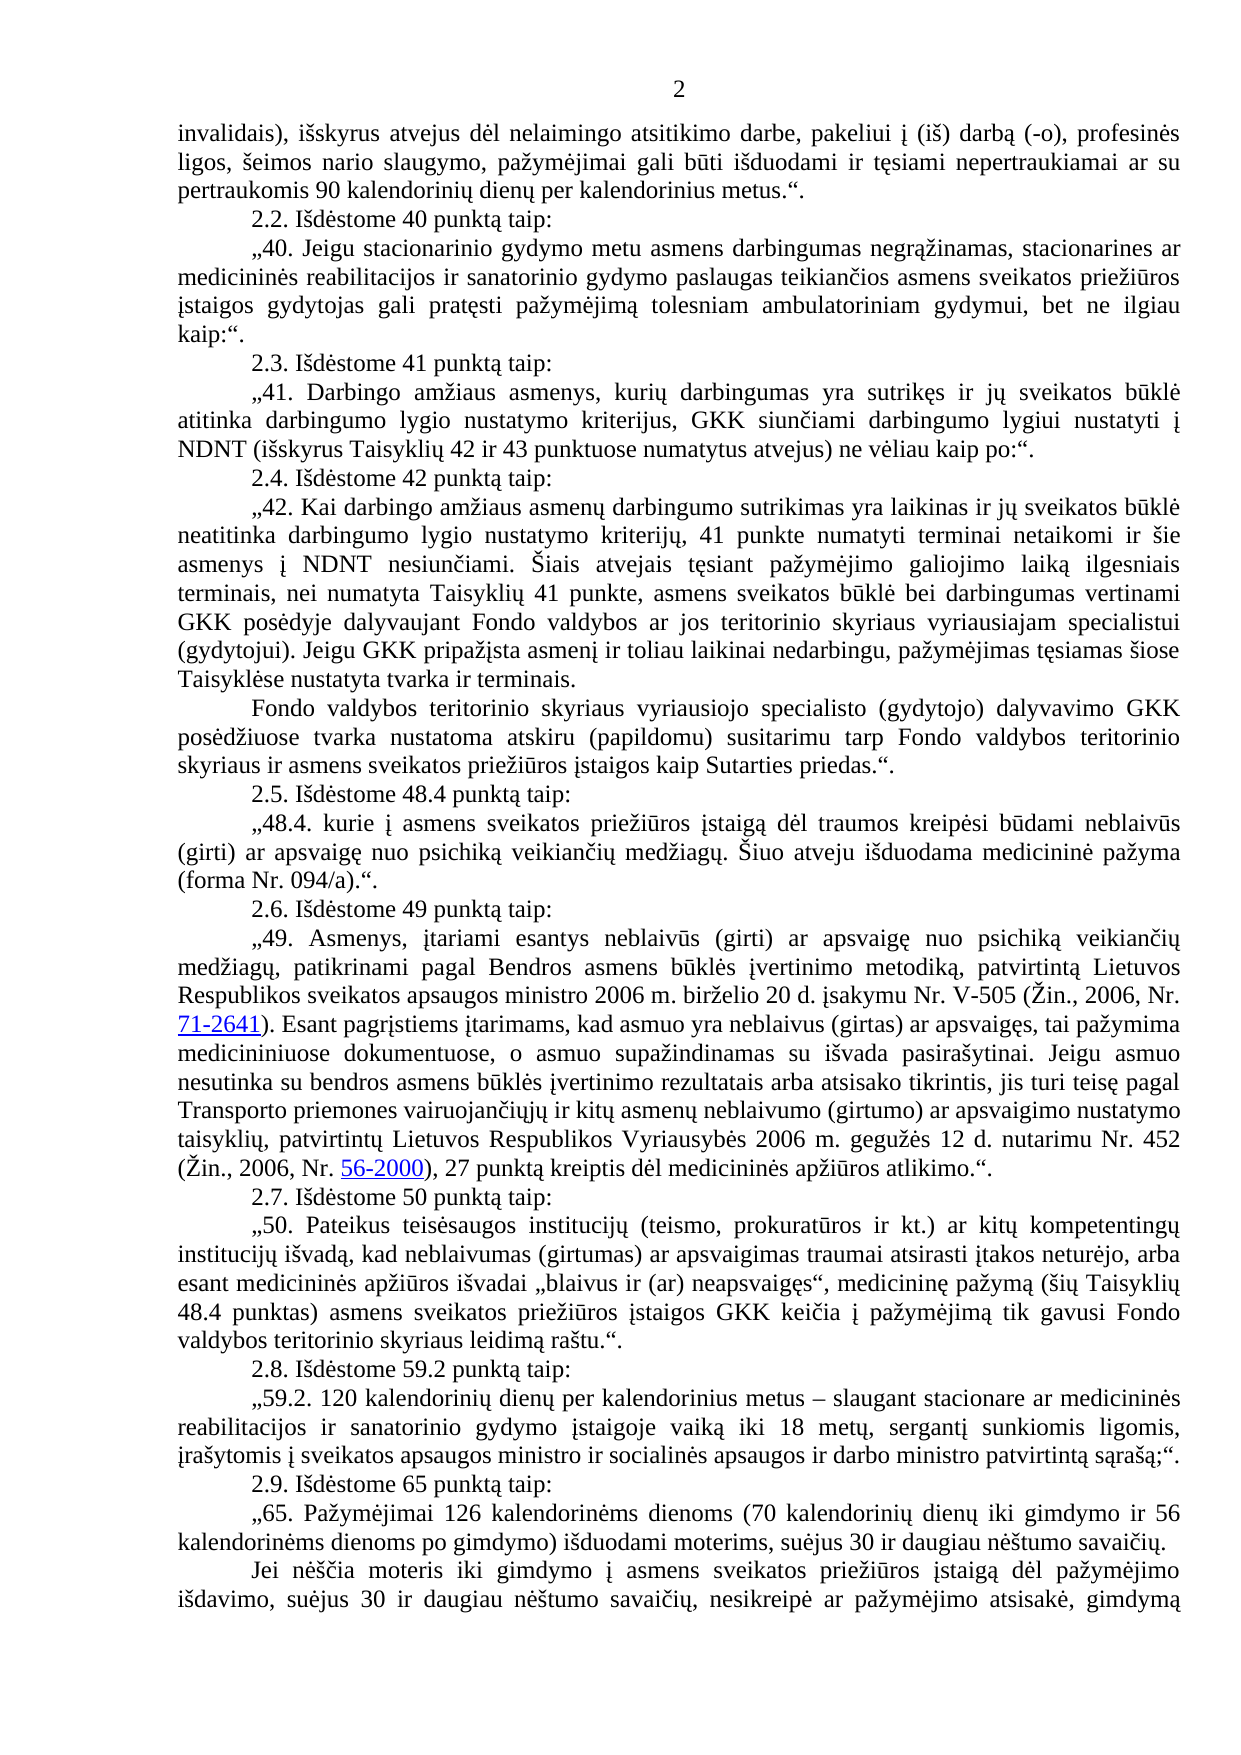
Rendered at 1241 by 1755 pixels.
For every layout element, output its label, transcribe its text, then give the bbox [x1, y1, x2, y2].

text „65. Pažymėjimai 126 kalendorinėms dienoms (70 kalendorinių dienų iki gimdymo ir 56 kalendorinėms dienoms po gimdymo) išduodami moterims, suėjus 30 ir daugiau nėštumo savaičių. [177, 1498, 1181, 1556]
text Fondo valdybos teritorinio skyriaus vyriausiojo specialisto (gydytojo) dalyvavimo GKK posėdžiuose tvarka nustatoma atskiru (papildomu) susitarimu tarp Fondo valdybos teritorinio skyriaus ir asmens sveikatos priežiūros įstaigos kaip Sutarties priedas.“. [177, 693, 1181, 779]
text „49. Asmenys, įtariami esantys neblaivūs (girti) ar apsvaigę nuo psichiką veikiančių medžiagų, patikrinami pagal Bendros asmens būklės įvertinimo metodiką, patvirtintą Lietuvos Respublikos sveikatos apsaugos ministro 2006 m. birželio 20 d. įsakymu Nr. V-505 (Žin., 2006, Nr. 71-2641). Esant pagrįstiems įtarimams, kad asmuo yra neblaivus (girtas) ar apsvaigęs, tai pažymima medicininiuose dokumentuose, o asmuo supažindinamas su išvada pasirašytinai. Jeigu asmuo nesutinka su bendros asmens būklės įvertinimo rezultatais arba atsisako tikrintis, jis turi teisę pagal Transporto priemones vairuojančiųjų ir kitų asmenų neblaivumo (girtumo) ar apsvaigimo nustatymo taisyklių, patvirtintų Lietuvos Respublikos Vyriausybės 2006 m. gegužės 12 d. nutarimu Nr. 452 (Žin., 2006, Nr. 56-2000), 27 punktą kreiptis dėl medicininės apžiūros atlikimo.“. [177, 923, 1181, 1182]
text 2.9. Išdėstome 65 punktą taip: [177, 1469, 1181, 1498]
text Jei nėščia moteris iki gimdymo į asmens sveikatos priežiūros įstaigą dėl pažymėjimo išdavimo, suėjus 30 ir daugiau nėštumo savaičių, nesikreipė ar pažymėjimo atsisakė, gimdymą [177, 1556, 1181, 1613]
text „40. Jeigu stacionarinio gydymo metu asmens darbingumas negrąžinamas, stacionarines ar medicininės reabilitacijos ir sanatorinio gydymo paslaugas teikiančios asmens sveikatos priežiūros įstaigos gydytojas gali pratęsti pažymėjimą tolesniam ambulatoriniam gydymui, bet ne ilgiau kaip:“. [177, 233, 1181, 348]
text „41. Darbingo amžiaus asmenys, kurių darbingumas yra sutrikęs ir jų sveikatos būklė atitinka darbingumo lygio nustatymo kriterijus, GKK siunčiami darbingumo lygiui nustatyti į NDNT (išskyrus Taisyklių 42 ir 43 punktuose numatytus atvejus) ne vėliau kaip po:“. [177, 377, 1181, 463]
text „59.2. 120 kalendorinių dienų per kalendorinius metus – slaugant stacionare ar medicininės reabilitacijos ir sanatorinio gydymo įstaigoje vaiką iki 18 metų, sergantį sunkiomis ligomis, įrašytomis į sveikatos apsaugos ministro ir socialinės apsaugos ir darbo ministro patvirtintą sąrašą;“. [177, 1383, 1181, 1469]
text „50. Pateikus teisėsaugos institucijų (teismo, prokuratūros ir kt.) ar kitų kompetentingų institucijų išvadą, kad neblaivumas (girtumas) ar apsvaigimas traumai atsirasti įtakos neturėjo, arba esant medicininės apžiūros išvadai „blaivus ir (ar) neapsvaigęs“, medicininę pažymą (šių Taisyklių 48.4 punktas) asmens sveikatos priežiūros įstaigos GKK keičia į pažymėjimą tik gavusi Fondo valdybos teritorinio skyriaus leidimą raštu.“. [177, 1211, 1181, 1354]
text „48.4. kurie į asmens sveikatos priežiūros įstaigą dėl traumos kreipėsi būdami neblaivūs (girti) ar apsvaigę nuo psichiką veikiančių medžiagų. Šiuo atveju išduodama medicininė pažyma (forma Nr. 094/a).“. [177, 808, 1181, 894]
text 2.5. Išdėstome 48.4 punktą taip: [177, 779, 1181, 808]
text 2.8. Išdėstome 59.2 punktą taip: [177, 1354, 1181, 1383]
text „42. Kai darbingo amžiaus asmenų darbingumo sutrikimas yra laikinas ir jų sveikatos būklė neatitinka darbingumo lygio nustatymo kriterijų, 41 punkte numatyti terminai netaikomi ir šie asmenys į NDNT nesiunčiami. Šiais atvejais tęsiant pažymėjimo galiojimo laiką ilgesniais terminais, nei numatyta Taisyklių 41 punkte, asmens sveikatos būklė bei darbingumas vertinami GKK posėdyje dalyvaujant Fondo valdybos ar jos teritorinio skyriaus vyriausiajam specialistui (gydytojui). Jeigu GKK pripažįsta asmenį ir toliau laikinai nedarbingu, pažymėjimas tęsiamas šiose Taisyklėse nustatyta tvarka ir terminais. [177, 492, 1181, 693]
text 2.3. Išdėstome 41 punktą taip: [177, 348, 1181, 377]
text 2.7. Išdėstome 50 punktą taip: [177, 1182, 1181, 1211]
text 2.2. Išdėstome 40 punktą taip: [177, 204, 1181, 233]
text invalidais), išskyrus atvejus dėl nelaimingo atsitikimo darbe, pakeliui į (iš) darbą (-o), profesinės ligos, šeimos nario slaugymo, pažymėjimai gali būti išduodami ir tęsiami nepertraukiamai ar su pertraukomis 90 kalendorinių dienų per kalendorinius metus.“. [177, 118, 1181, 204]
text 2.4. Išdėstome 42 punktą taip: [177, 463, 1181, 492]
text 2.6. Išdėstome 49 punktą taip: [177, 894, 1181, 923]
